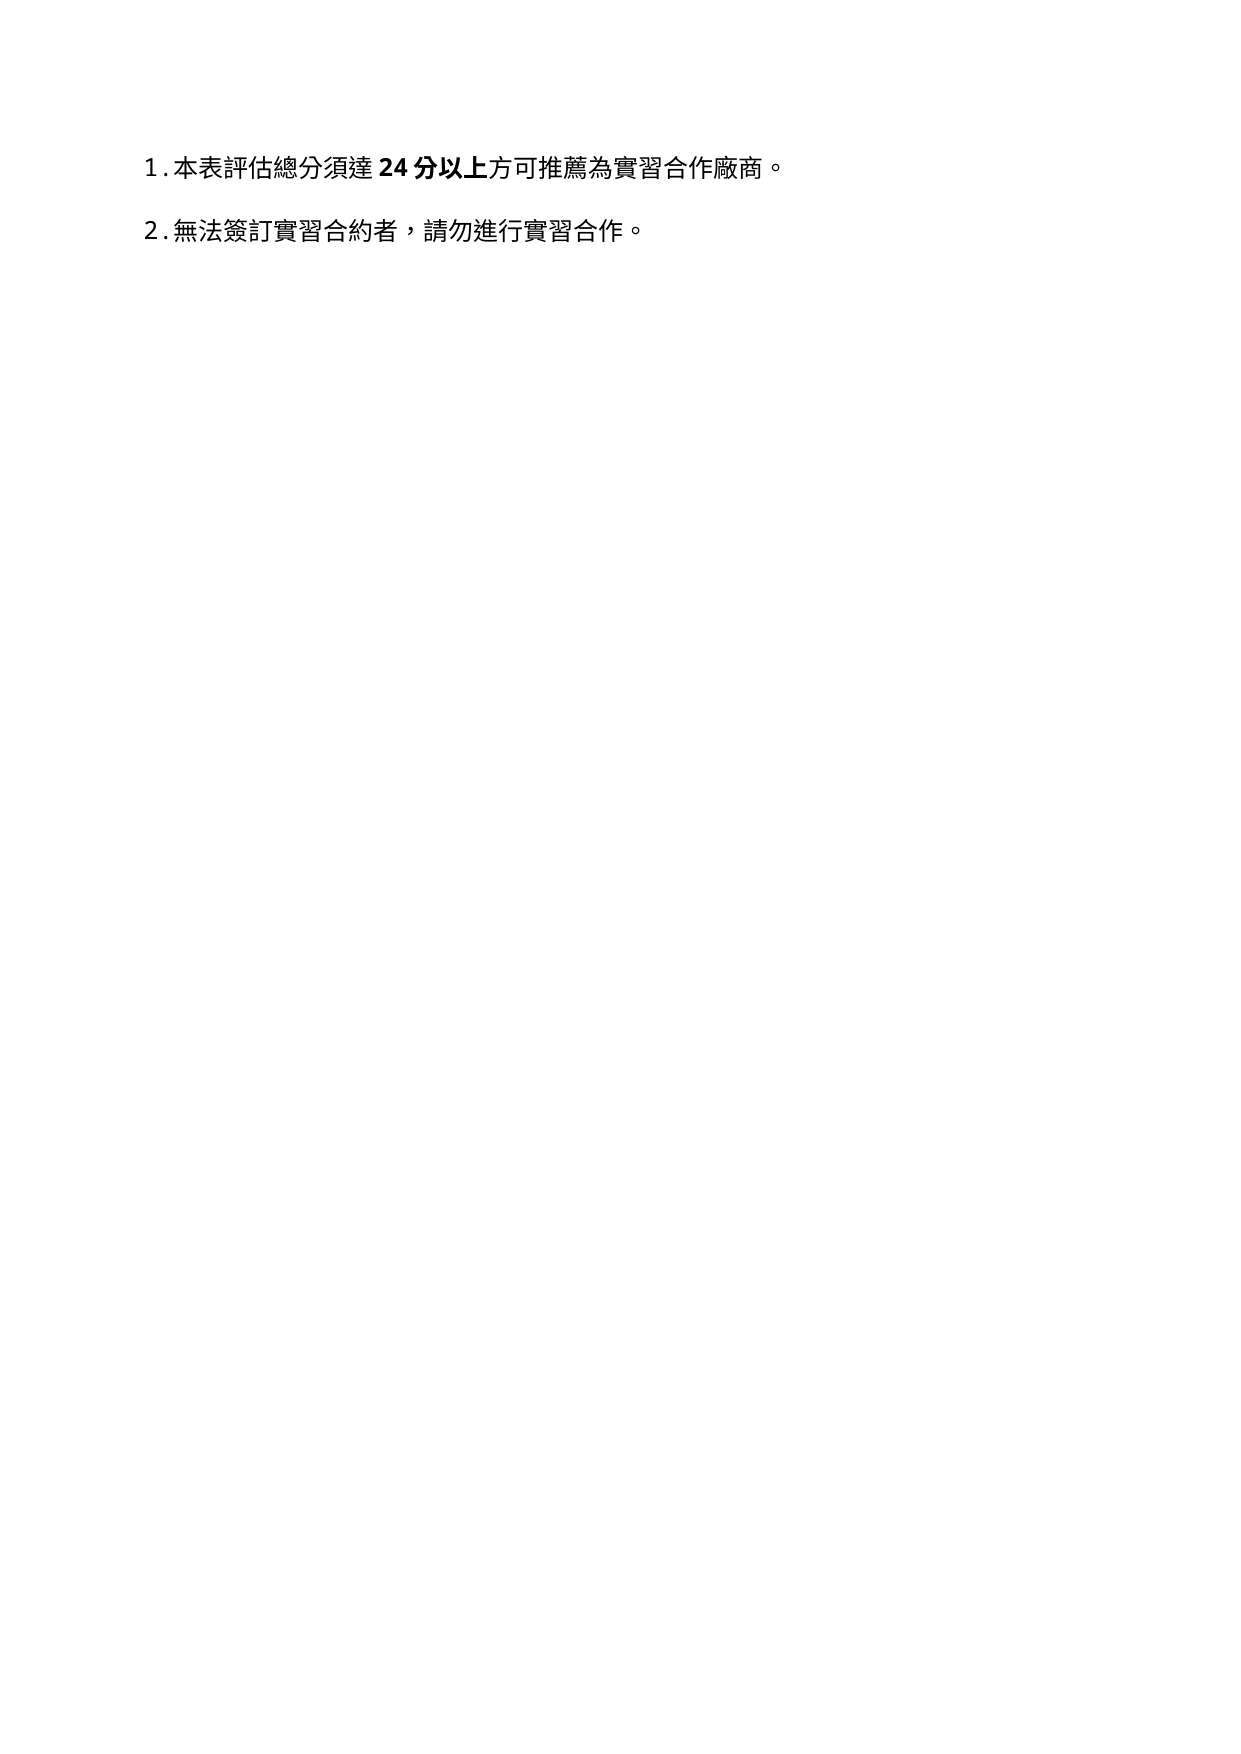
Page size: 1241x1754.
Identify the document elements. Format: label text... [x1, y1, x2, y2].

text 1.本表評估總分須達24分以上方可推薦為實習合作廠商。 [118, 125, 1122, 188]
text 2.無法簽訂實習合約者，請勿進行實習合作。 [118, 188, 1122, 250]
